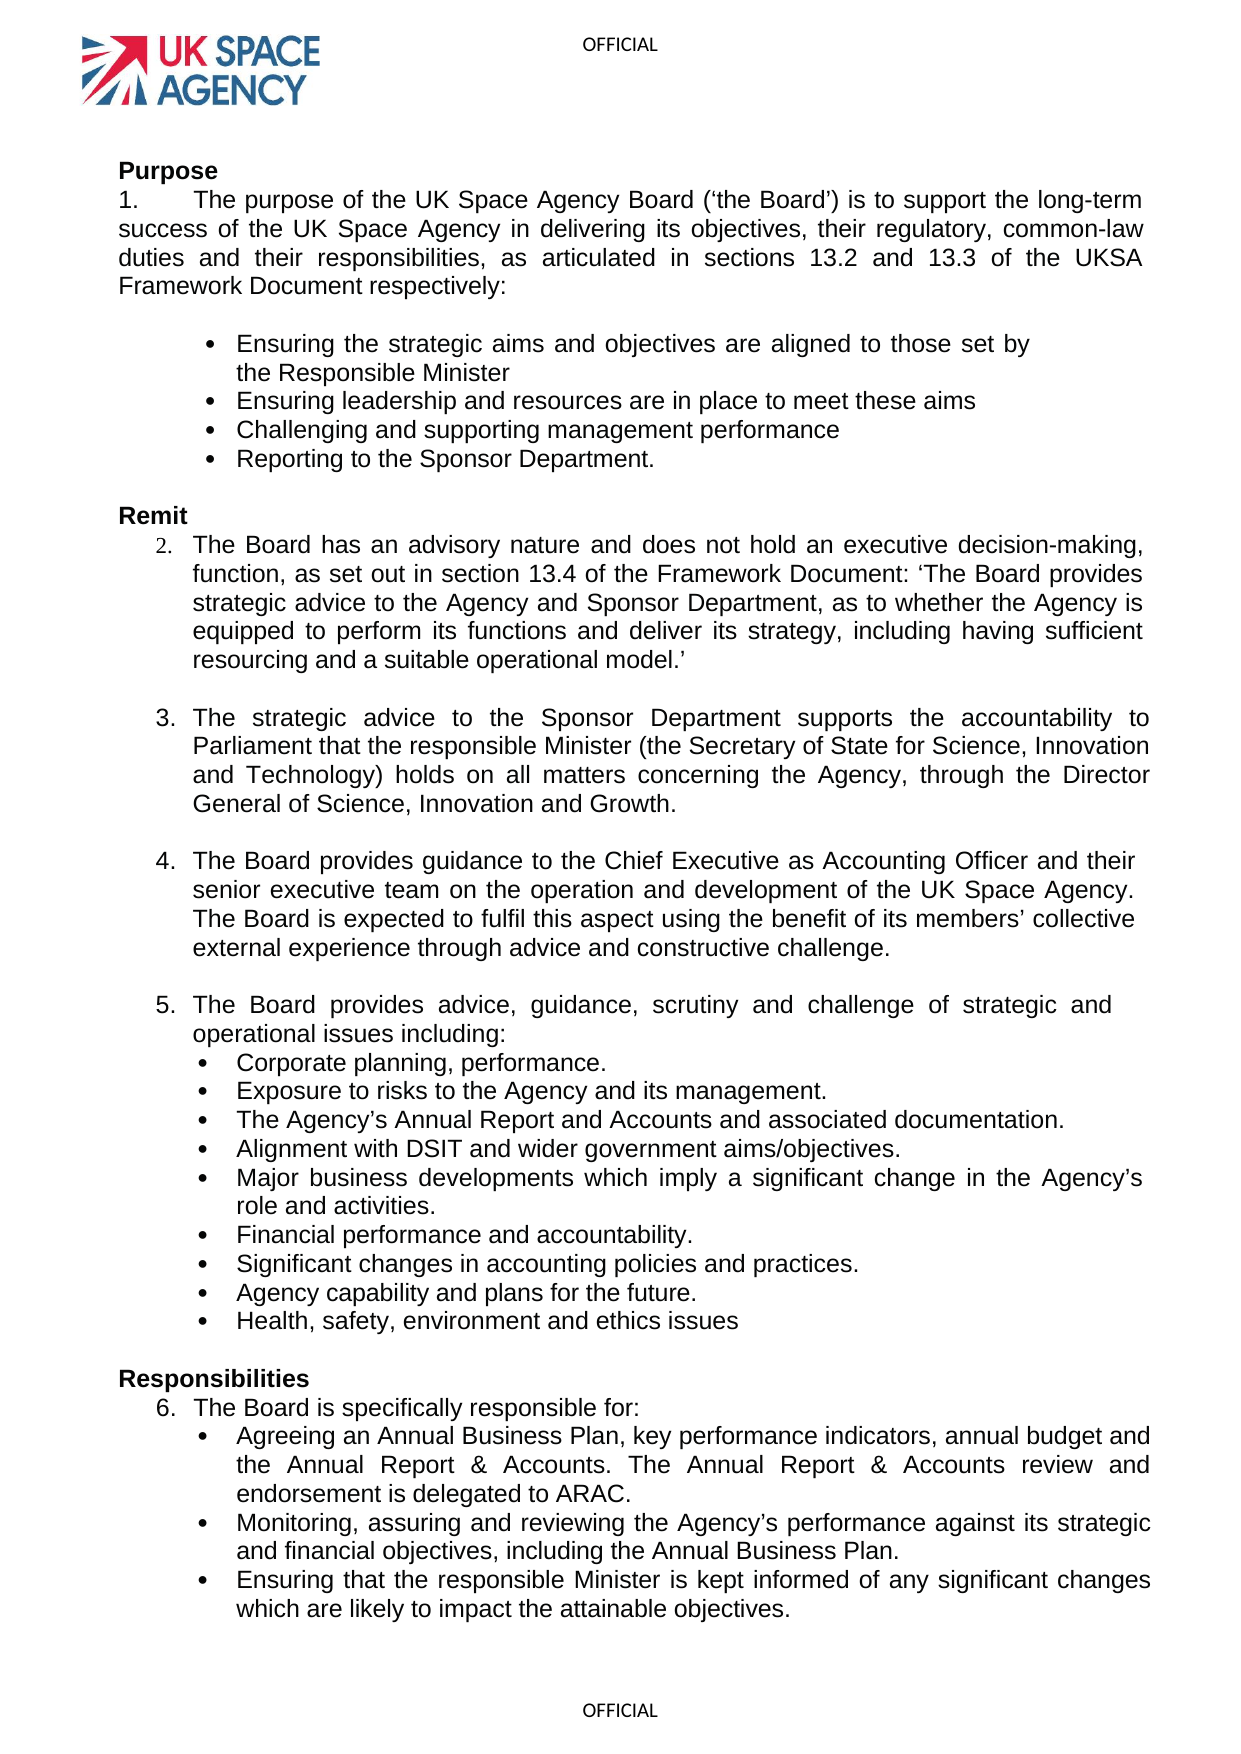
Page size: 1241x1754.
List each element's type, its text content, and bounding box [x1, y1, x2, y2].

list Major business developments which imply a significant change in the Agency’s role and activities. [198, 1163, 1144, 1220]
list Financial performance and accountability. [198, 1220, 1152, 1249]
list The strategic advice to the Sponsor Department supports the accountability to Parliament that the responsible Minister (the Secretary of State for Science, Innovation and Technology) holds on all matters concerning the Agency, through the Director General of Science, Innovation and Growth. [155, 703, 1152, 818]
list Health, safety, environment and ethics issues [198, 1306, 1152, 1335]
list Significant changes in accounting policies and practices. [198, 1249, 1152, 1278]
list Monitoring, assuring and reviewing the Agency’s performance against its strategic and financial objectives, including the Annual Business Plan. [198, 1508, 1152, 1565]
list The Board is specifically responsible for: [156, 1393, 1152, 1421]
list Ensuring the strategic aims and objectives are aligned to those set by the Responsible Minister [206, 329, 1032, 386]
list Ensuring leadership and resources are in place to meet these aims [206, 386, 1152, 415]
list Ensuring that the responsible Minister is kept informed of any significant changes which are likely to impact the attainable objectives. [198, 1565, 1152, 1623]
list The Board provides advice, guidance, scrutiny and challenge of strategic and operational issues including: [155, 990, 1114, 1048]
list The Board provides guidance to the Chief Executive as Accounting Officer and their senior executive team on the operation and development of the UK Space Agency. The Board is expected to fulfil this aspect using the benefit of its members’ collective external experience through advice and constructive challenge. [155, 846, 1137, 961]
text Responsibilities [118, 1364, 1152, 1393]
list Exposure to risks to the Agency and its management. [198, 1076, 1152, 1105]
list Alignment with DSIT and wider government aims/objectives. [198, 1134, 1152, 1163]
list Agency capability and plans for the future. [198, 1278, 1152, 1306]
list The Board has an advisory nature and does not hold an executive decision-making, function, as set out in section 13.4 of the Framework Document: ‘The Board provides strategic advice to the Agency and Sponsor Department, as to whether the Agency is equipped to perform its functions and deliver its strategy, including having sufficient resourcing and a suitable operational model.’ [155, 530, 1144, 674]
list The Agency’s Annual Report and Accounts and associated documentation. [198, 1105, 1152, 1134]
list Reporting to the Sponsor Department. [206, 444, 1152, 473]
text Remit [118, 501, 1137, 530]
text Purpose [118, 156, 1152, 185]
list Challenging and supporting management performance [206, 415, 1152, 444]
list The purpose of the UK Space Agency Board (‘the Board’) is to support the long-term success of the UK Space Agency in delivering its objectives, their regulatory, common-law duties and their responsibilities, as articulated in sections 13.2 and 13.3 of the UKSA Framework Document respectively: [118, 185, 1144, 300]
list Corporate planning, performance. [198, 1048, 1152, 1076]
list Agreeing an Annual Business Plan, key performance indicators, annual budget and the Annual Report & Accounts. The Annual Report & Accounts review and endorsement is delegated to ARAC. [198, 1421, 1152, 1508]
